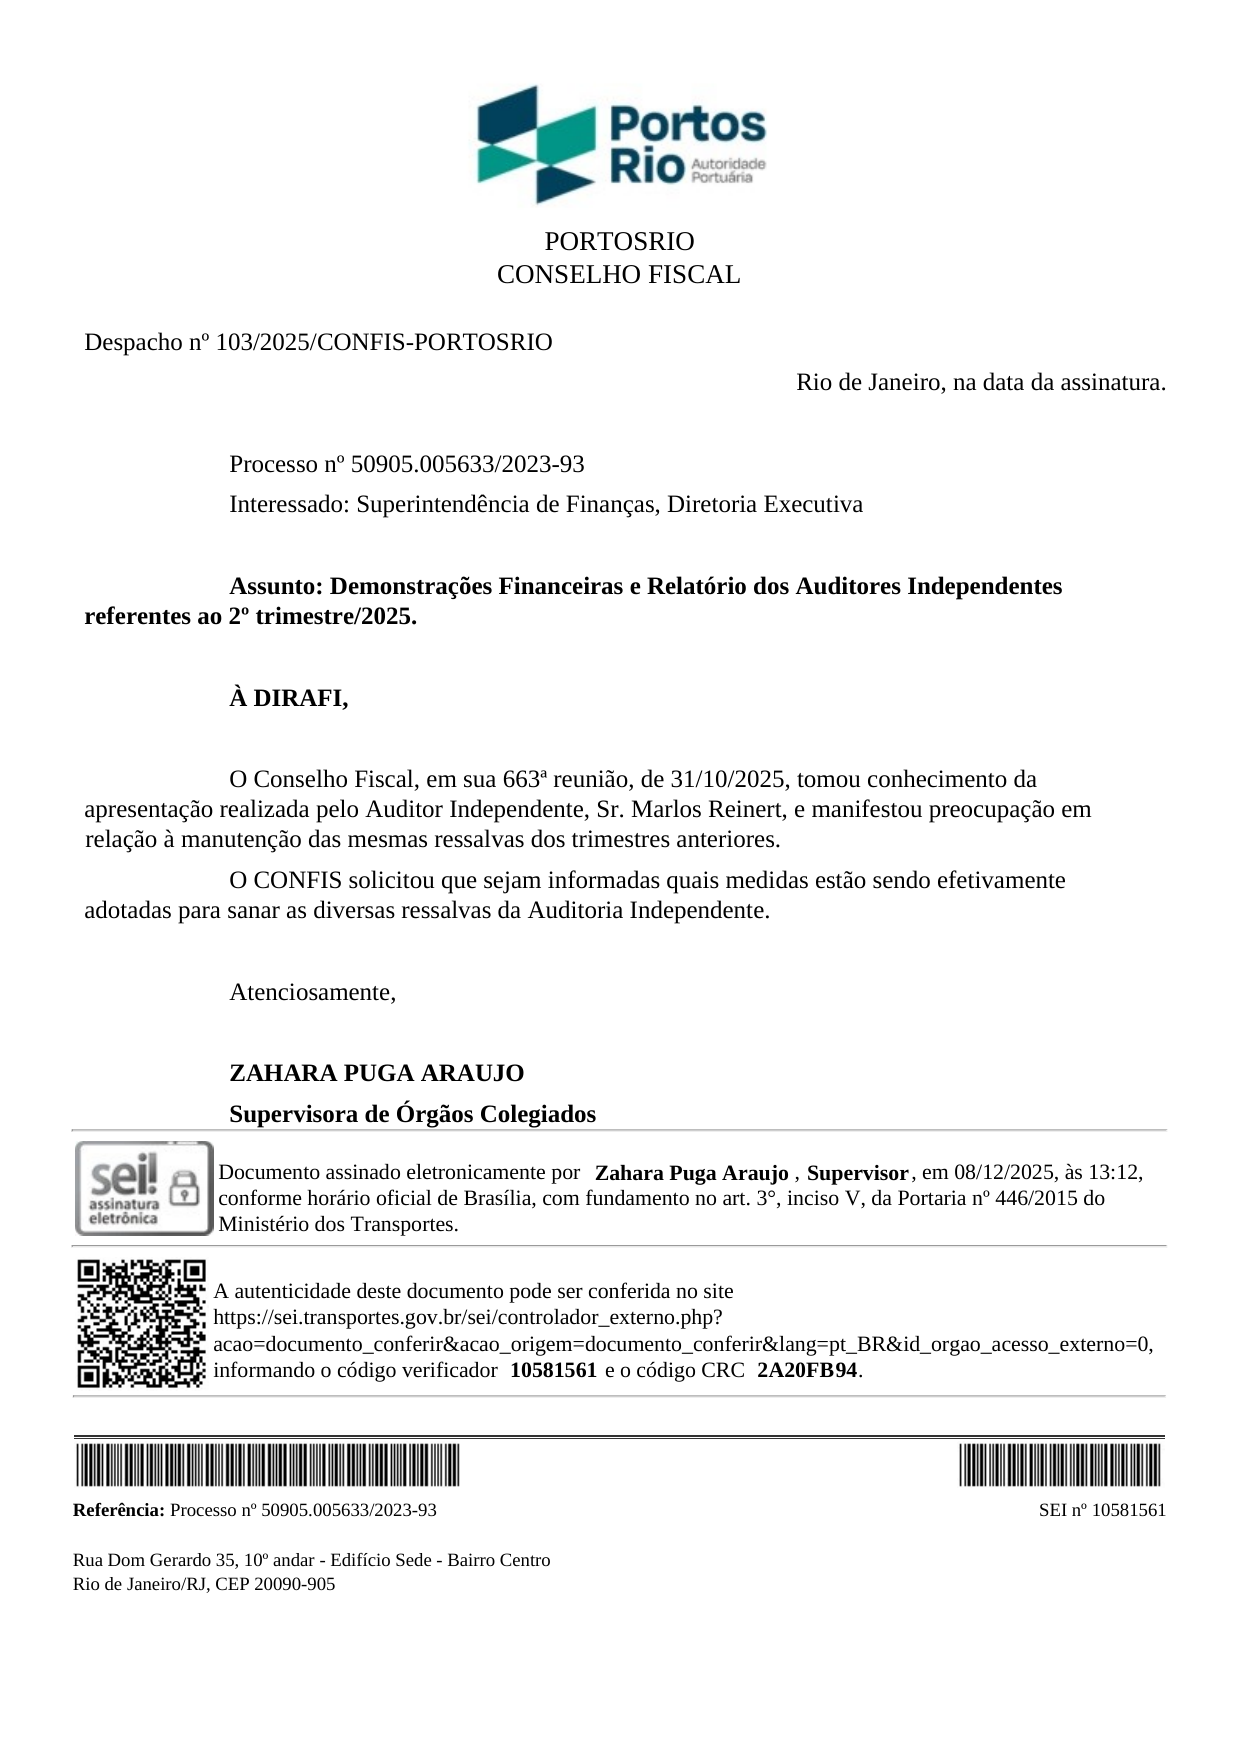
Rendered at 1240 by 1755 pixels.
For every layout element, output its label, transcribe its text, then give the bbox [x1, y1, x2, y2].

text Despacho nº 103/2025/CONFIS-PORTOSRIO [84, 327, 1167, 355]
text PORTOSRIO [74, 225, 1165, 256]
text Supervisora de Órgãos Colegiados [229, 1099, 1167, 1128]
text O Conselho Fiscal, em sua 663ª reunião, de 31/10/2025, tomou conhecimento da [229, 764, 1167, 793]
text À DIRAFI, [229, 683, 1167, 711]
text O CONFIS solicitou que sejam informadas quais medidas estão sendo efetivamente [229, 865, 1167, 894]
text Assunto: Demonstrações Financeiras e Relatório dos Auditores Independentes [229, 571, 1167, 599]
text adotadas para sanar as diversas ressalvas da Auditoria Independente. [84, 896, 1167, 924]
text apresentação realizada pelo Auditor Independente, Sr. Marlos Reinert, e manifestou preocupação em relação à manutenção das mesmas ressalvas dos trimestres anteriores. [84, 794, 1167, 853]
text referentes ao 2º trimestre/2025. [84, 601, 1167, 630]
text Referência: Processo nº 50905.005633/2023-93 SEI nº 10581561 [73, 1499, 1167, 1520]
text Rio de Janeiro/RJ, CEP 20090-905 [73, 1572, 1167, 1594]
text CONSELHO FISCAL [74, 258, 1164, 289]
text Interessado: Superintendência de Finanças, Diretoria Executiva [229, 489, 1167, 518]
text ZAHARA PUGA ARAUJO [229, 1058, 1167, 1087]
text Rio de Janeiro, na data da assinatura. [74, 367, 1167, 396]
text Rua Dom Gerardo 35, 10º andar - Edifício Sede - Bairro Centro [73, 1549, 1167, 1570]
text Processo nº 50905.005633/2023-93 [229, 449, 1167, 477]
text Atenciosamente, [229, 977, 1167, 1006]
